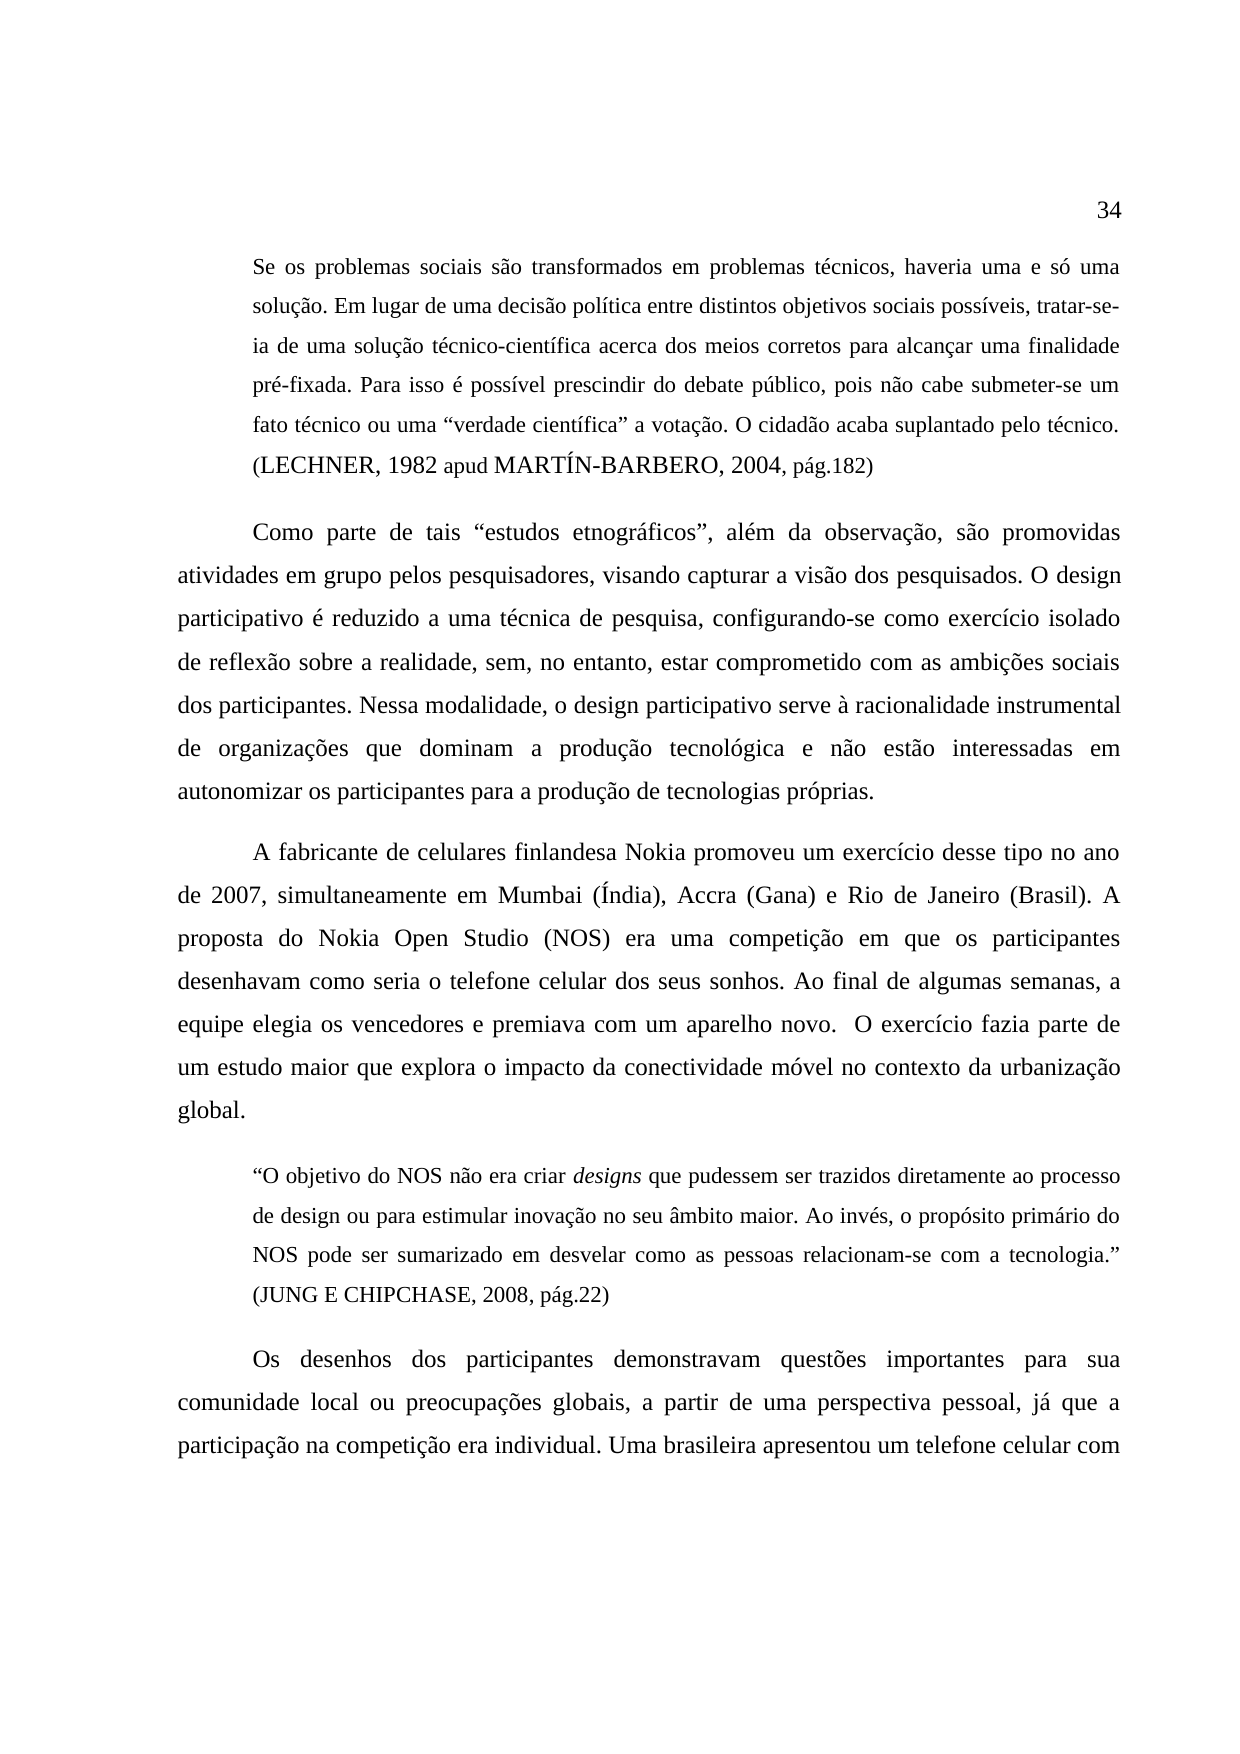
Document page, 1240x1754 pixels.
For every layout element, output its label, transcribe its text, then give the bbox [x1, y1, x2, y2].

text A fabricante de celulares finlandesa Nokia promoveu um exercício desse tipo no ano de 2007, simultaneamente em Mumbai (Índia), Accra (Gana) e Rio de Janeiro (Brasil). A proposta do Nokia Open Studio (NOS) era uma competição em que os participantes desenhavam como seria o telefone celular dos seus sonhos. Ao final de algumas semanas, a equipe elegia os vencedores e premiava com um aparelho novo. O exercício fazia parte de um estudo maior que explora o impacto da conectividade móvel no contexto da urbanização global. [177, 837, 1121, 1124]
text Como parte de tais “estudos etnográficos”, além da observação, são promovidas atividades em grupo pelos pesquisadores, visando capturar a visão dos pesquisados. O design participativo é reduzido a uma técnica de pesquisa, configurando-se como exercício isolado de reflexão sobre a realidade, sem, no entanto, estar comprometido com as ambições sociais dos participantes. Nessa modalidade, o design participativo serve à racionalidade instrumental de organizações que dominam a produção tecnológica e não estão interessadas em autonomizar os participantes para a produção de tecnologias próprias. [177, 517, 1121, 805]
text Se os problemas sociais são transformados em problemas técnicos, haveria uma e só uma solução. Em lugar de uma decisão política entre distintos objetivos sociais possíveis, tratar-se-ia de uma solução técnico-científica acerca dos meios corretos para alcançar uma finalidade pré-fixada. Para isso é possível prescindir do debate público, pois não cabe submeter-se um fato técnico ou uma “verdade científica” a votação. O cidadão acaba suplantado pelo técnico. (Lechner, 1982 apud Martín-Barbero, 2004, pág.182) [252, 253, 1121, 479]
text “O objetivo do NOS não era criar designs que pudessem ser trazidos diretamente ao processo de design ou para estimular inovação no seu âmbito maior. Ao invés, o propósito primário do NOS pode ser sumarizado em desvelar como as pessoas relacionam-se com a tecnologia.” (JUNG E CHIPCHASE, 2008, pág.22) [252, 1162, 1121, 1307]
text Os desenhos dos participantes demonstravam questões importantes para sua comunidade local ou preocupações globais, a partir de uma perspectiva pessoal, já que a participação na competição era individual. Uma brasileira apresentou um telefone celular com [177, 1344, 1121, 1459]
